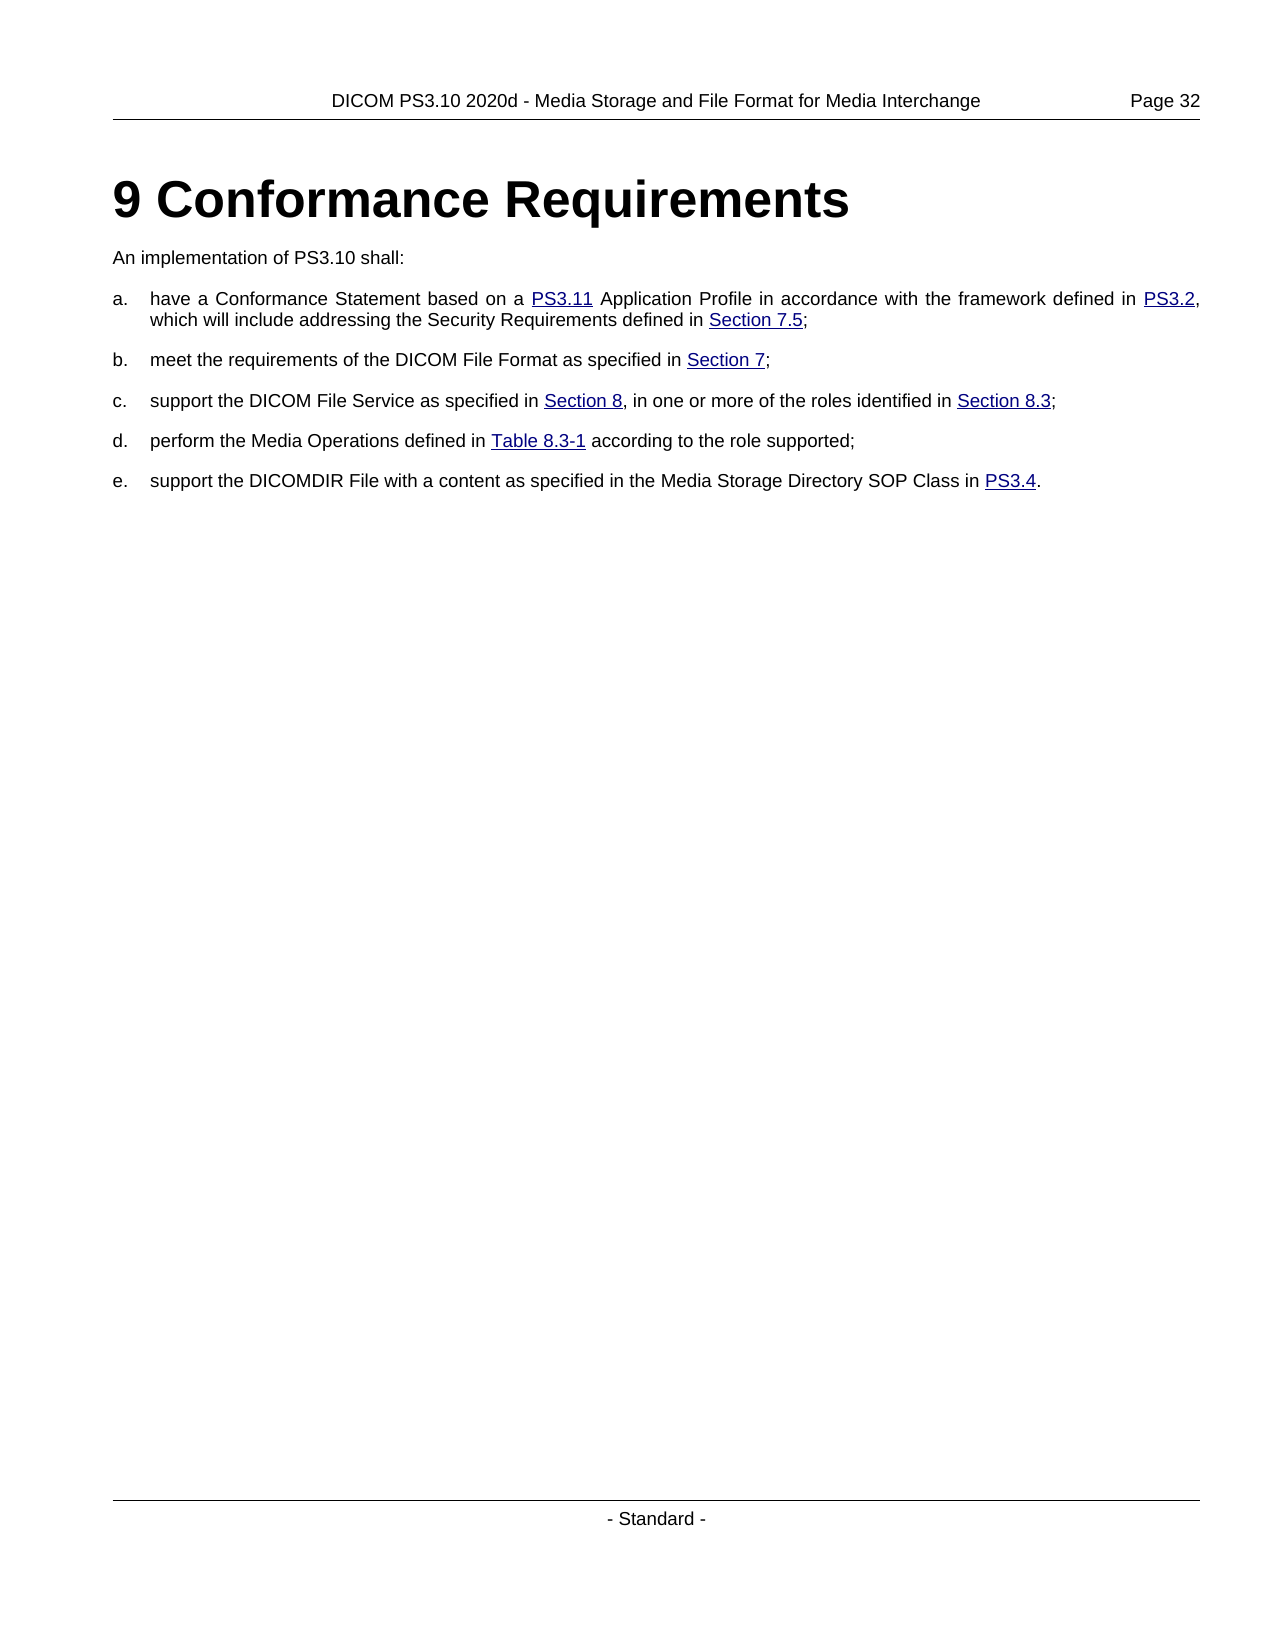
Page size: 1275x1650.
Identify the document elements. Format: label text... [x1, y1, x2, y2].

text b. meet the requirements of the DICOM File Format as specified in Section 7; [112, 349, 1200, 371]
text 9 Conformance Requirements [112, 169, 1200, 228]
text a. have a Conformance Statement based on a PS3.11 Application Profile in accordance with the framework defined in PS3.2, which will include addressing the Security Requirements defined in Section 7.5; [112, 287, 1200, 331]
text e. support the DICOMDIR File with a content as specified in the Media Storage Directory SOP Class in PS3.4. [112, 470, 1200, 492]
text d. perform the Media Operations defined in Table 8.3-1 according to the role supported; [112, 430, 1200, 451]
text c. support the DICOM File Service as specified in Section 8, in one or more of the roles identified in Section 8.3; [112, 389, 1200, 411]
text An implementation of PS3.10 shall: [112, 247, 1200, 269]
